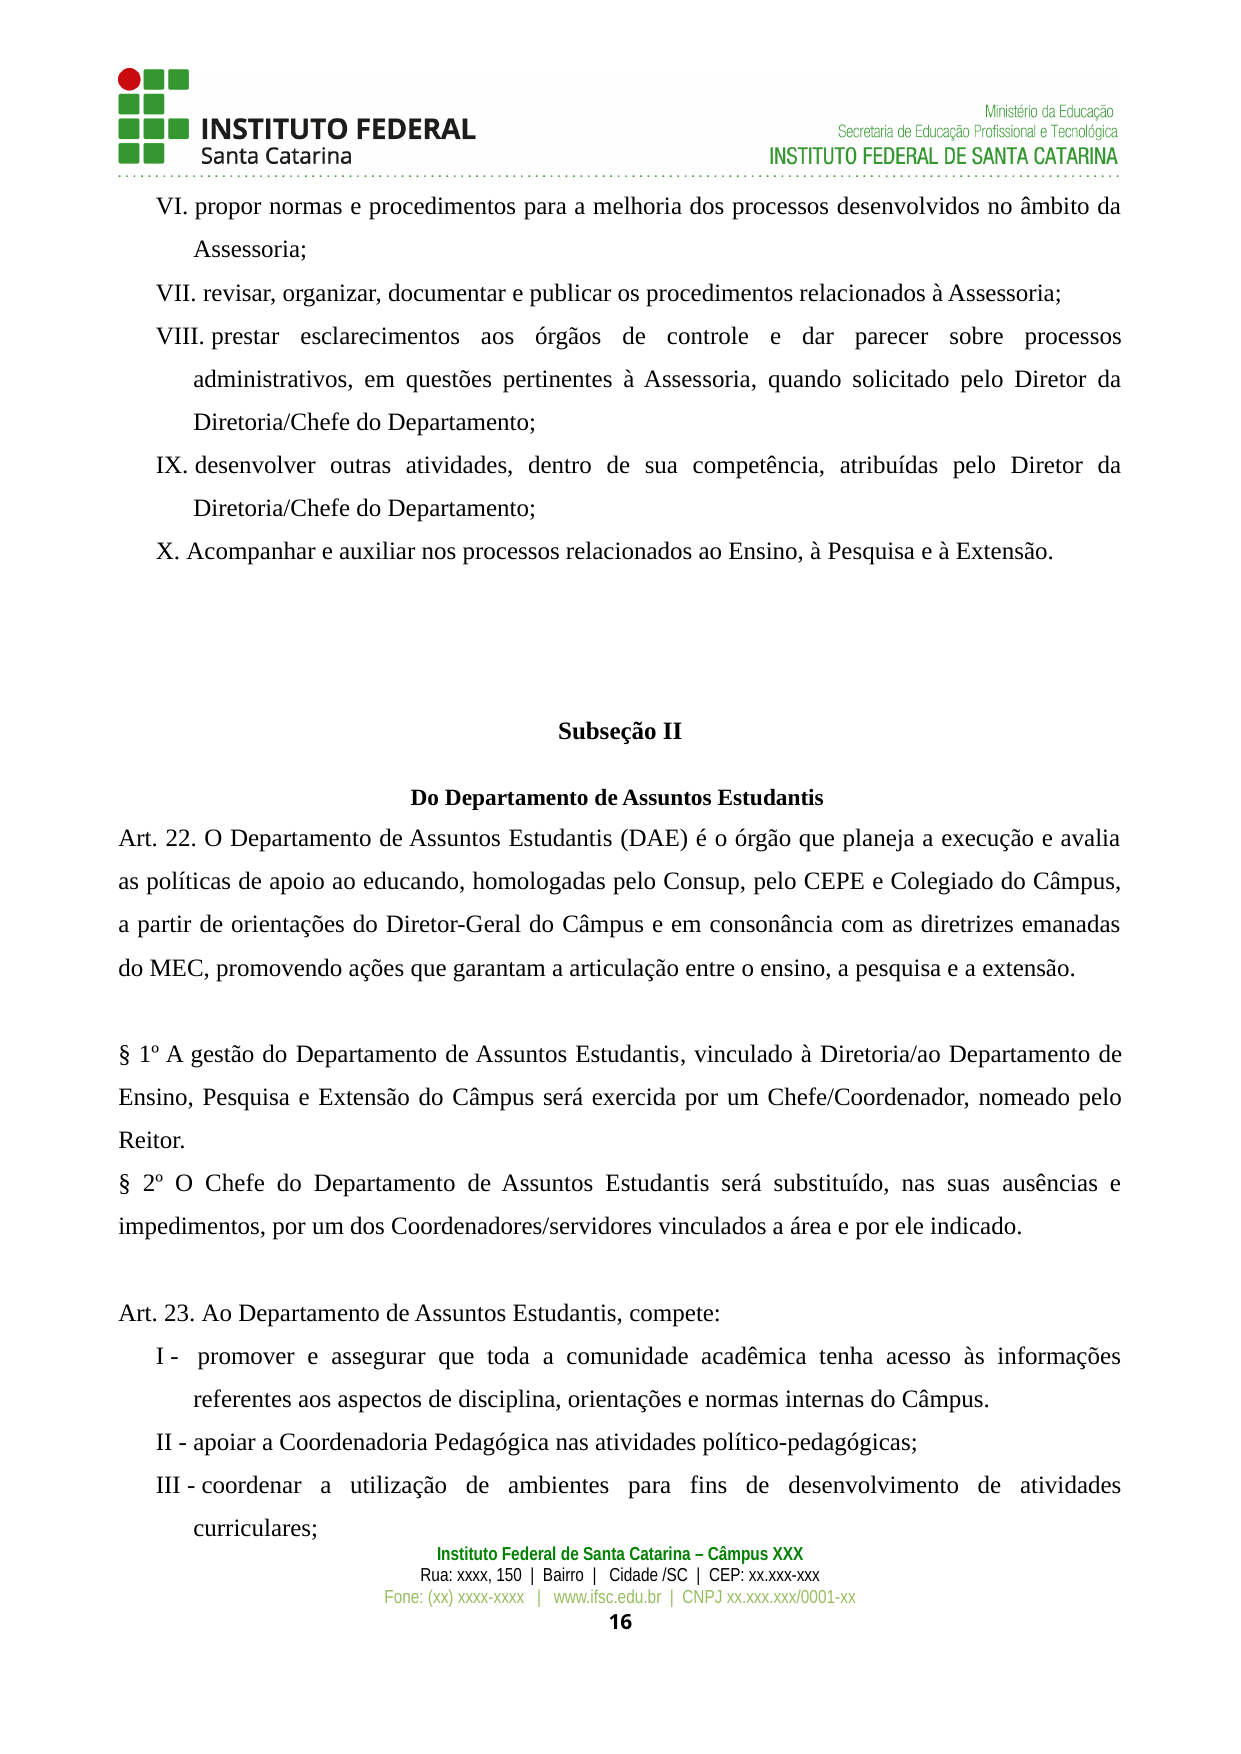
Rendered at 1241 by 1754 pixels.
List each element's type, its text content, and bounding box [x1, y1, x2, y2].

text § 2º O Chefe do Departamento de Assuntos Estudantis será substituído, nas suas ausências e impedimentos, por um dos Coordenadores/servidores vinculados a área e por ele indicado. [118, 1168, 1122, 1240]
list promover e assegurar que toda a comunidade acadêmica tenha acesso às informações referentes aos aspectos de disciplina, orientações e normas internas do Câmpus. [156, 1341, 1122, 1413]
list desenvolver outras atividades, dentro de sua competência, atribuídas pelo Diretor da Diretoria/Chefe do Departamento; [156, 450, 1122, 522]
text Art. 23. Ao Departamento de Assuntos Estudantis, compete: [118, 1298, 1122, 1326]
subtitle Do Departamento de Assuntos Estudantis [118, 784, 1122, 811]
list apoiar a Coordenadoria Pedagógica nas atividades político-pedagógicas; [156, 1427, 1122, 1456]
picture [118, 68, 1123, 177]
text § 1º A gestão do Departamento de Assuntos Estudantis, vinculado à Diretoria/ao Departamento de Ensino, Pesquisa e Extensão do Câmpus será exercida por um Chefe/Coordenador, nomeado pelo Reitor. [118, 1039, 1122, 1154]
list Acompanhar e auxiliar nos processos relacionados ao Ensino, à Pesquisa e à Extensão. [156, 536, 1122, 565]
list propor normas e procedimentos para a melhoria dos processos desenvolvidos no âmbito da Assessoria; [156, 177, 1122, 263]
list revisar, organizar, documentar e publicar os procedimentos relacionados à Assessoria; [156, 278, 1122, 306]
list coordenar a utilização de ambientes para fins de desenvolvimento de atividades curriculares; [156, 1470, 1122, 1542]
list prestar esclarecimentos aos órgãos de controle e dar parecer sobre processos administrativos, em questões pertinentes à Assessoria, quando solicitado pelo Diretor da Diretoria/Chefe do Departamento; [156, 321, 1122, 436]
text Art. 22. O Departamento de Assuntos Estudantis (DAE) é o órgão que planeja a execução e avalia as políticas de apoio ao educando, homologadas pelo Consup, pelo CEPE e Colegiado do Câmpus, a partir de orientações do Diretor-Geral do Câmpus e em consonância com as diretrizes emanadas do MEC, promovendo ações que garantam a articulação entre o ensino, a pesquisa e a extensão. [118, 823, 1122, 981]
subtitle Subseção II [118, 716, 1122, 744]
